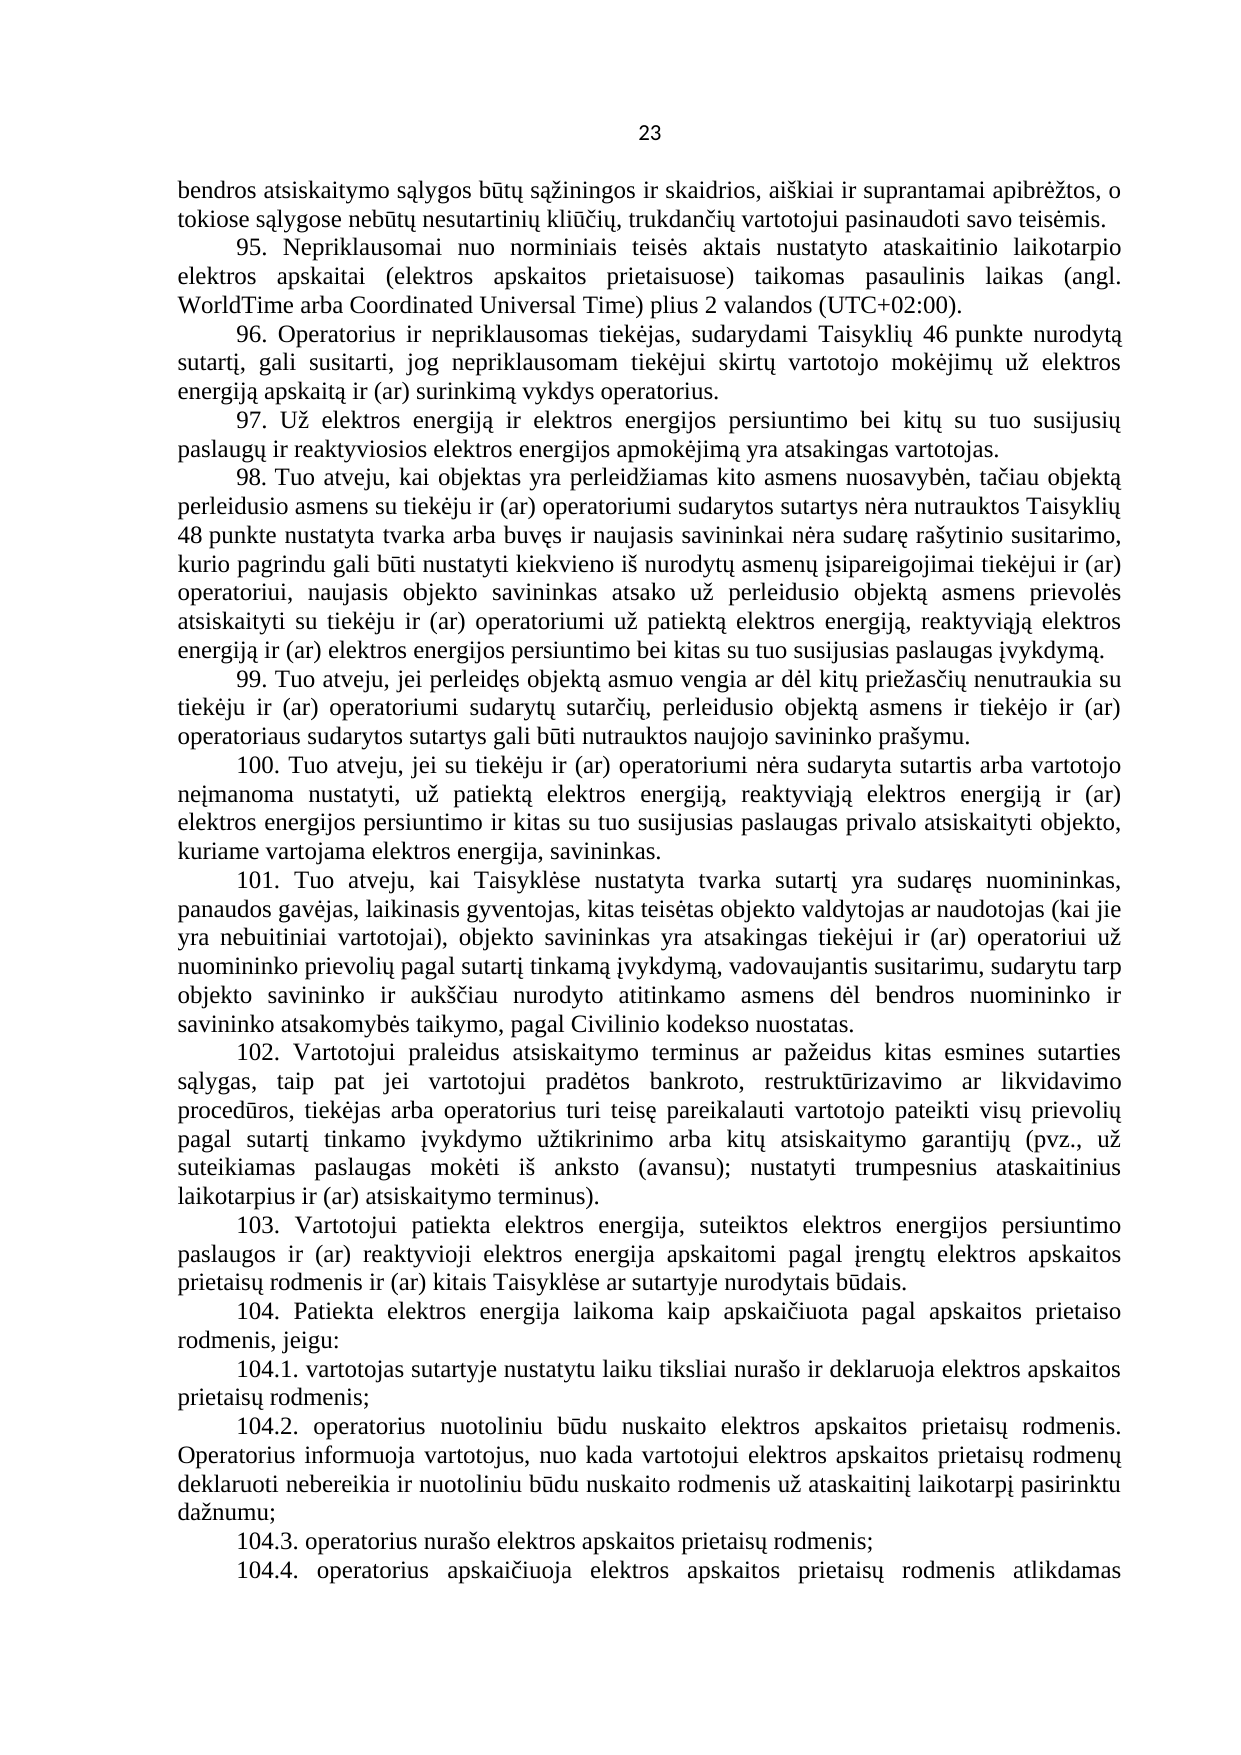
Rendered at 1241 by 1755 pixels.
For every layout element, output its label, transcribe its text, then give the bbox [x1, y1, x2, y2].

text 104.3. operatorius nurašo elektros apskaitos prietaisų rodmenis; [177, 1526, 1122, 1555]
text 96. Operatorius ir nepriklausomas tiekėjas, sudarydami Taisyklių 46 punkte nurodytą sutartį, gali susitarti, jog nepriklausomam tiekėjui skirtų vartotojo mokėjimų už elektros energiją apskaitą ir (ar) surinkimą vykdys operatorius. [177, 319, 1122, 405]
text 98. Tuo atveju, kai objektas yra perleidžiamas kito asmens nuosavybėn, tačiau objektą perleidusio asmens su tiekėju ir (ar) operatoriumi sudarytos sutartys nėra nutrauktos Taisyklių 48 punkte nustatyta tvarka arba buvęs ir naujasis savininkai nėra sudarę rašytinio susitarimo, kurio pagrindu gali būti nustatyti kiekvieno iš nurodytų asmenų įsipareigojimai tiekėjui ir (ar) operatoriui, naujasis objekto savininkas atsako už perleidusio objektą asmens prievolės atsiskaityti su tiekėju ir (ar) operatoriumi už patiektą elektros energiją, reaktyviąją elektros energiją ir (ar) elektros energijos persiuntimo bei kitas su tuo susijusias paslaugas įvykdymą. [177, 462, 1122, 664]
text 97. Už elektros energiją ir elektros energijos persiuntimo bei kitų su tuo susijusių paslaugų ir reaktyviosios elektros energijos apmokėjimą yra atsakingas vartotojas. [177, 405, 1122, 462]
text 104.4. operatorius apskaičiuoja elektros apskaitos prietaisų rodmenis atlikdamas [177, 1555, 1122, 1584]
text 100. Tuo atveju, jei su tiekėju ir (ar) operatoriumi nėra sudaryta sutartis arba vartotojo neįmanoma nustatyti, už patiektą elektros energiją, reaktyviąją elektros energiją ir (ar) elektros energijos persiuntimo ir kitas su tuo susijusias paslaugas privalo atsiskaityti objekto, kuriame vartojama elektros energija, savininkas. [177, 750, 1122, 865]
text 103. Vartotojui patiekta elektros energija, suteiktos elektros energijos persiuntimo paslaugos ir (ar) reaktyvioji elektros energija apskaitomi pagal įrengtų elektros apskaitos prietaisų rodmenis ir (ar) kitais Taisyklėse ar sutartyje nurodytais būdais. [177, 1210, 1122, 1296]
text 104.2. operatorius nuotoliniu būdu nuskaito elektros apskaitos prietaisų rodmenis. Operatorius informuoja vartotojus, nuo kada vartotojui elektros apskaitos prietaisų rodmenų deklaruoti nebereikia ir nuotoliniu būdu nuskaito rodmenis už ataskaitinį laikotarpį pasirinktu dažnumu; [177, 1411, 1122, 1526]
text 95. Nepriklausomai nuo norminiais teisės aktais nustatyto ataskaitinio laikotarpio elektros apskaitai (elektros apskaitos prietaisuose) taikomas pasaulinis laikas (angl. WorldTime arba Coordinated Universal Time) plius 2 valandos (UTC+02:00). [177, 232, 1122, 319]
text bendros atsiskaitymo sąlygos būtų sąžiningos ir skaidrios, aiškiai ir suprantamai apibrėžtos, o tokiose sąlygose nebūtų nesutartinių kliūčių, trukdančių vartotojui pasinaudoti savo teisėmis. [177, 175, 1122, 232]
text 99. Tuo atveju, jei perleidęs objektą asmuo vengia ar dėl kitų priežasčių nenutraukia su tiekėju ir (ar) operatoriumi sudarytų sutarčių, perleidusio objektą asmens ir tiekėjo ir (ar) operatoriaus sudarytos sutartys gali būti nutrauktos naujojo savininko prašymu. [177, 664, 1122, 750]
text 101. Tuo atveju, kai Taisyklėse nustatyta tvarka sutartį yra sudaręs nuomininkas, panaudos gavėjas, laikinasis gyventojas, kitas teisėtas objekto valdytojas ar naudotojas (kai jie yra nebuitiniai vartotojai), objekto savininkas yra atsakingas tiekėjui ir (ar) operatoriui už nuomininko prievolių pagal sutartį tinkamą įvykdymą, vadovaujantis susitarimu, sudarytu tarp objekto savininko ir aukščiau nurodyto atitinkamo asmens dėl bendros nuomininko ir savininko atsakomybės taikymo, pagal Civilinio kodekso nuostatas. [177, 865, 1122, 1037]
text 104.1. vartotojas sutartyje nustatytu laiku tiksliai nurašo ir deklaruoja elektros apskaitos prietaisų rodmenis; [177, 1354, 1122, 1411]
text 104. Patiekta elektros energija laikoma kaip apskaičiuota pagal apskaitos prietaiso rodmenis, jeigu: [177, 1296, 1122, 1354]
text 102. Vartotojui praleidus atsiskaitymo terminus ar pažeidus kitas esmines sutarties sąlygas, taip pat jei vartotojui pradėtos bankroto, restruktūrizavimo ar likvidavimo procedūros, tiekėjas arba operatorius turi teisę pareikalauti vartotojo pateikti visų prievolių pagal sutartį tinkamo įvykdymo užtikrinimo arba kitų atsiskaitymo garantijų (pvz., už suteikiamas paslaugas mokėti iš anksto (avansu); nustatyti trumpesnius ataskaitinius laikotarpius ir (ar) atsiskaitymo terminus). [177, 1037, 1122, 1210]
